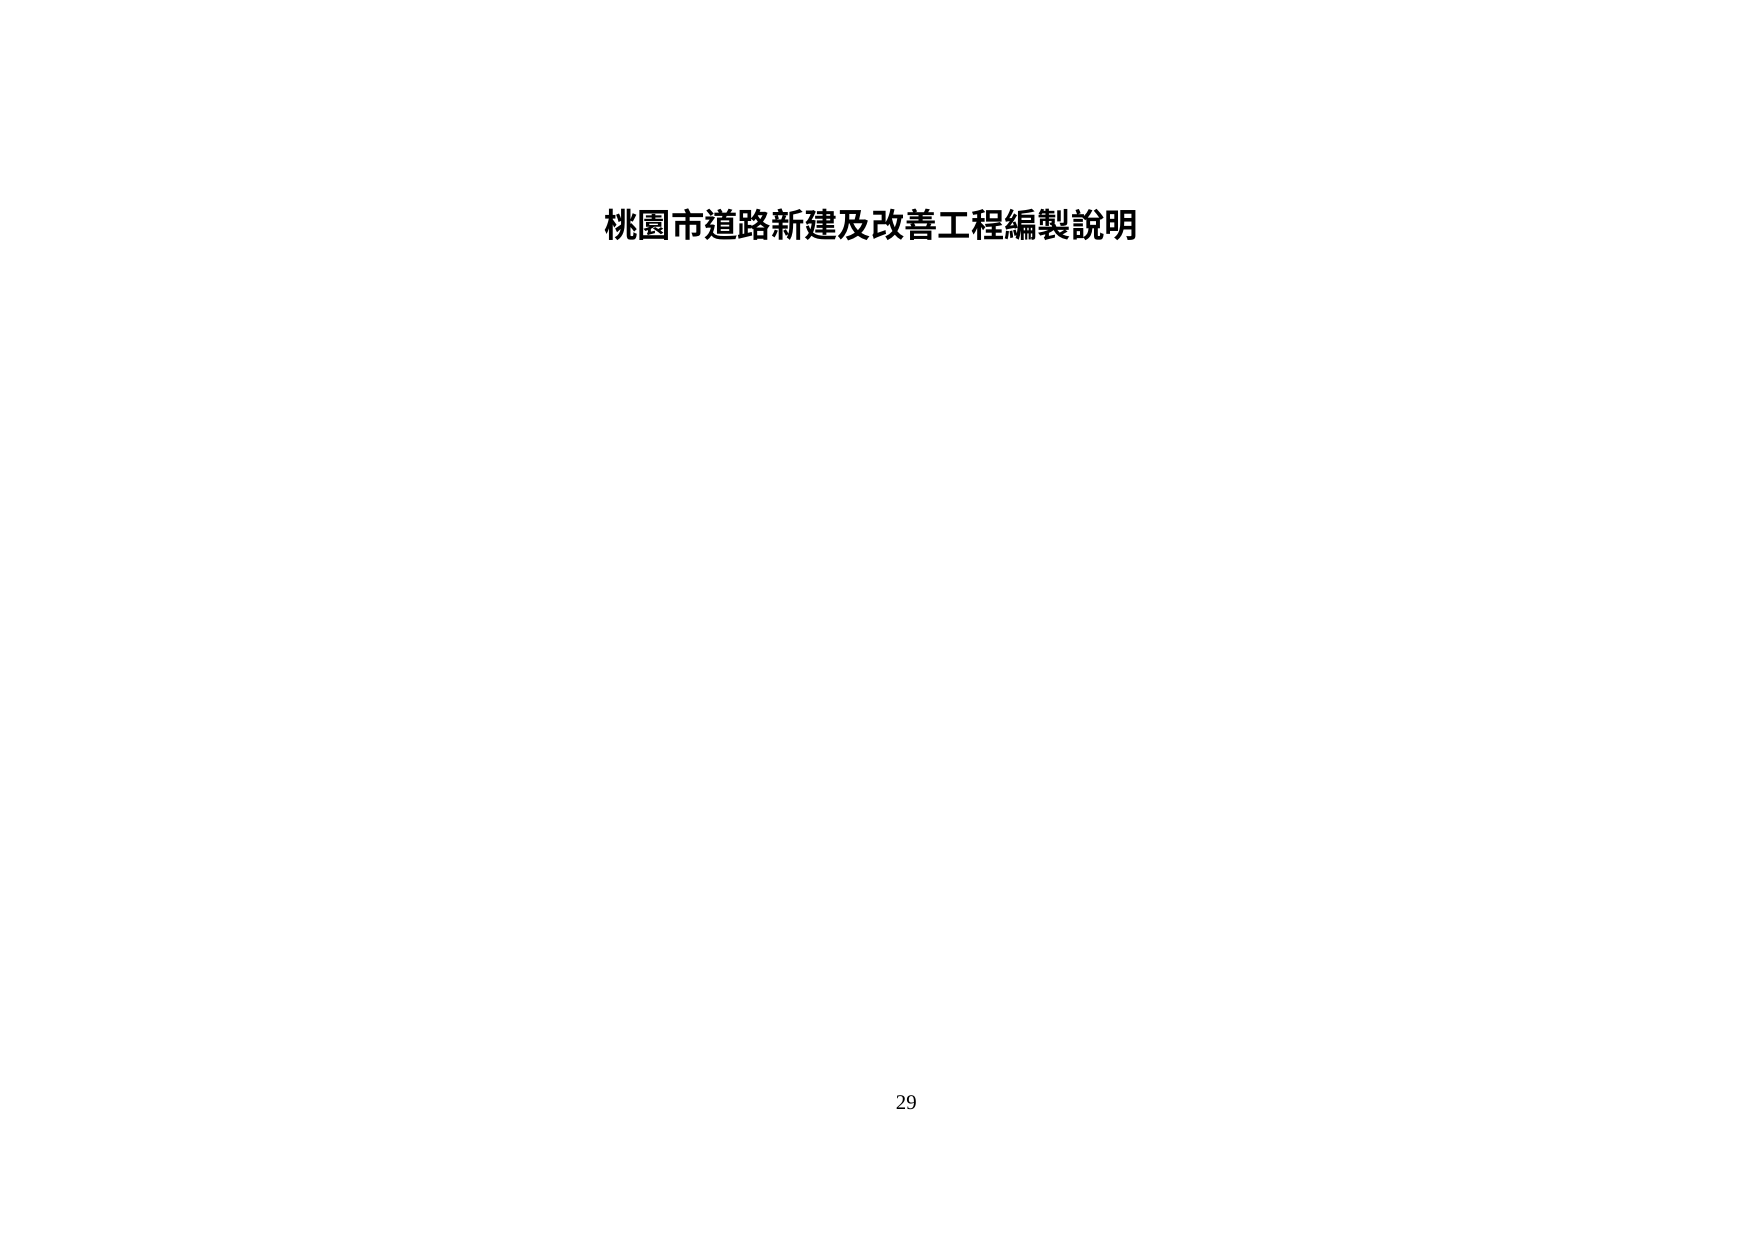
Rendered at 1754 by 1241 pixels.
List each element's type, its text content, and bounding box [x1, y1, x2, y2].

table_header 桃園市道路新建及改善工程編製說明 [170, 184, 1754, 263]
